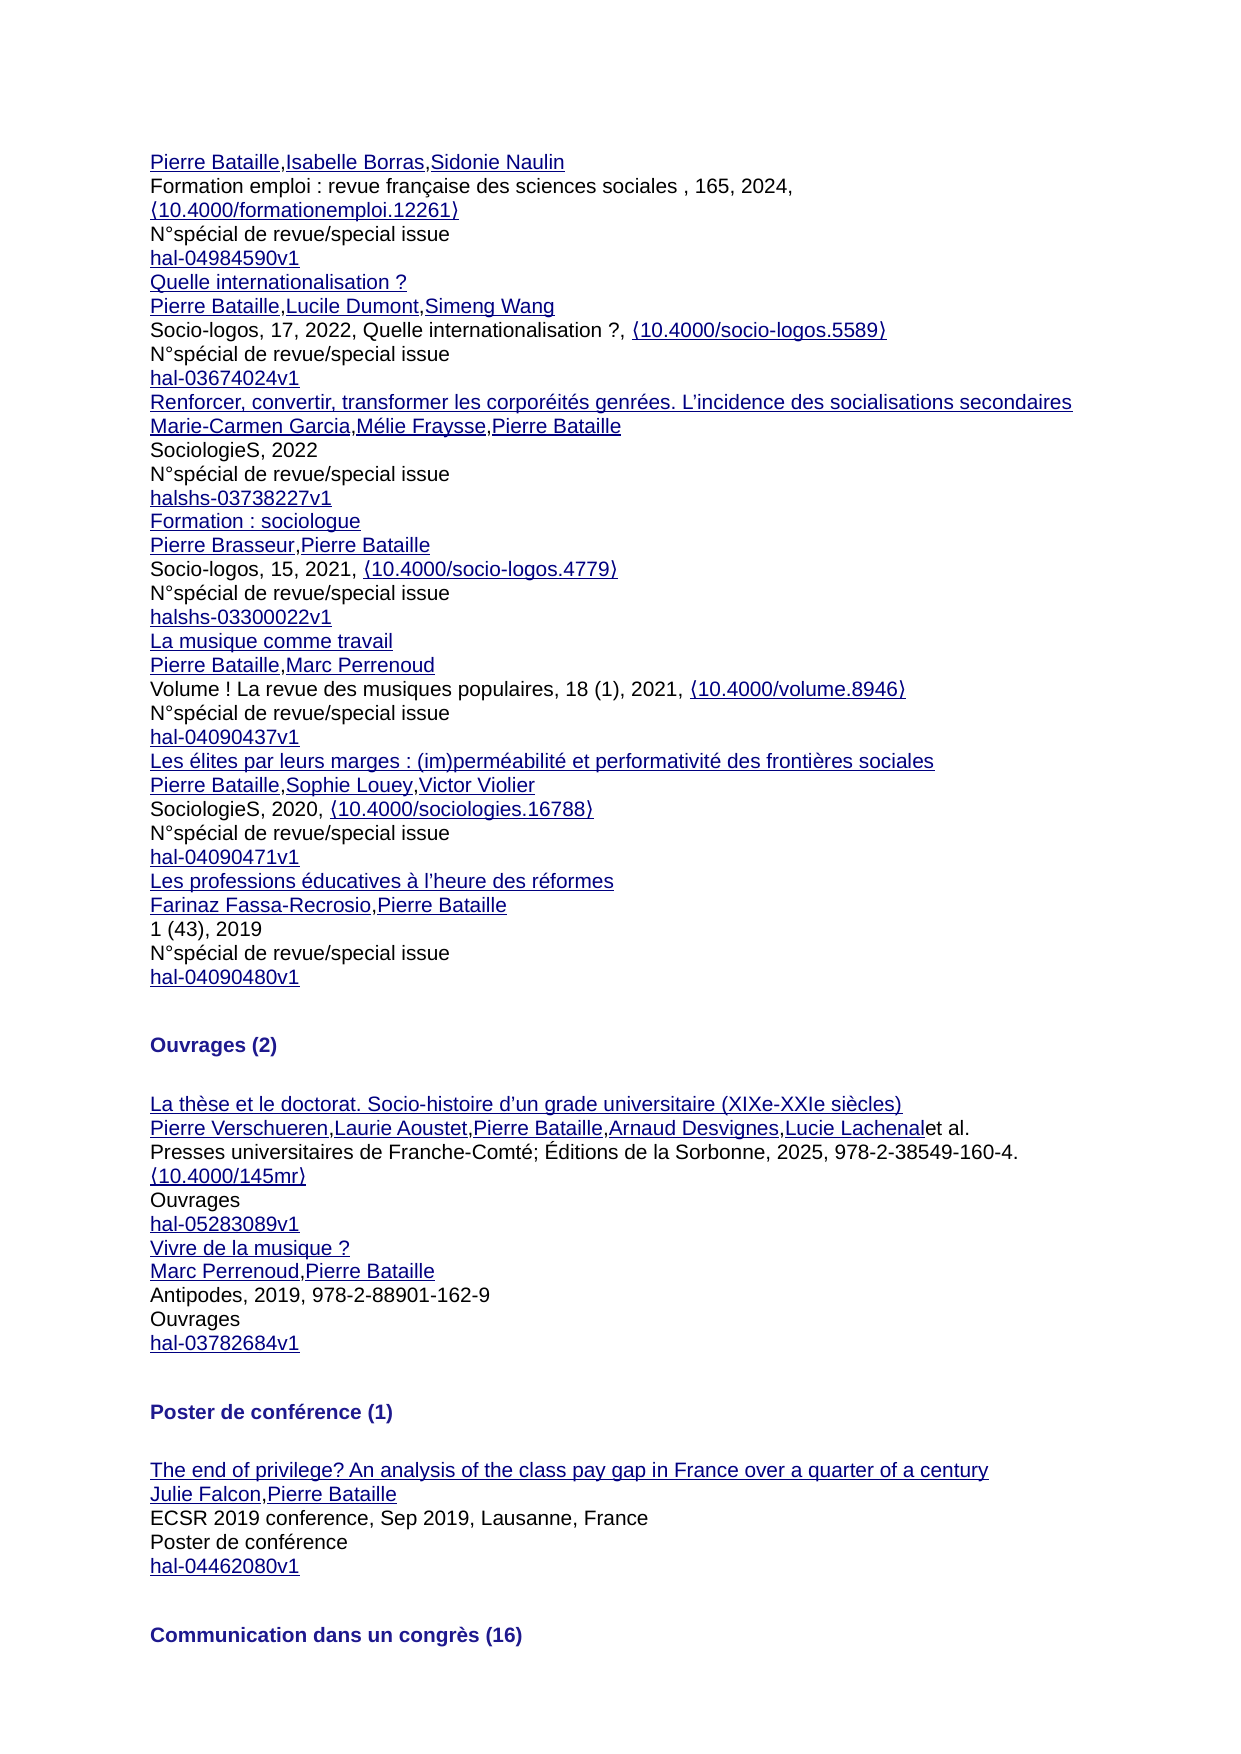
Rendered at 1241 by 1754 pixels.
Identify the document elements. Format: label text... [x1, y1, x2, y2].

table_cell Pierre Bataille,Isabelle Borras,Sidonie Naulin Formation emploi : revue française des sciences sociales , 165, 2024, ⟨10.4000/formationemploi.12261⟩ N°spécial de revue/special issue hal-04984590v1 [150, 150, 1090, 270]
table_cell Vivre de la musique ? Marc Perrenoud,Pierre Bataille Antipodes, 2019, 978-2-88901-162-9 Ouvrages hal-03782684v1 [150, 1235, 1090, 1355]
table_cell Les professions éducatives à l’heure des réformes Farinaz Fassa-Recrosio,Pierre Bataille 1 (43), 2019 N°spécial de revue/special issue hal-04090480v1 [150, 869, 1090, 988]
subtitle Poster de conférence (1) [150, 1400, 1090, 1424]
table_cell Les élites par leurs marges : (im)perméabilité et performativité des frontières sociales Pierre Bataille,Sophie Louey,Victor Violier SociologieS, 2020, ⟨10.4000/sociologies.16788⟩ N°spécial de revue/special issue hal-04090471v1 [150, 749, 1090, 869]
subtitle Ouvrages (2) [150, 1033, 1090, 1057]
table_cell La musique comme travail Pierre Bataille,Marc Perrenoud Volume ! La revue des musiques populaires, 18 (1), 2021, ⟨10.4000/volume.8946⟩ N°spécial de revue/special issue hal-04090437v1 [150, 629, 1090, 749]
table_cell Quelle internationalisation ? Pierre Bataille,Lucile Dumont,Simeng Wang Socio-logos, 17, 2022, Quelle internationalisation ?, ⟨10.4000/socio-logos.5589⟩ N°spécial de revue/special issue hal-03674024v1 [150, 270, 1090, 389]
table_cell Renforcer, convertir, transformer les corporéités genrées. L’incidence des socialisations secondaires Marie-Carmen Garcia,Mélie Fraysse,Pierre Bataille SociologieS, 2022 N°spécial de revue/special issue halshs-03738227v1 [150, 390, 1090, 509]
table_header La thèse et le doctorat. Socio-histoire d’un grade universitaire (XIXe-XXIe siècles) Pierre Verschueren,Laurie Aoustet,Pierre Bataille,Arnaud Desvignes,Lucie Lachenalet al. Presses universitaires de Franche-Comté; Éditions de la Sorbonne, 2025, 978-2-38549-160-4. ⟨10.4000/145mr⟩ Ouvrages hal-05283089v1 [150, 1092, 1090, 1235]
subtitle Communication dans un congrès (16) [150, 1623, 1090, 1647]
table_cell Formation : sociologue Pierre Brasseur,Pierre Bataille Socio-logos, 15, 2021, ⟨10.4000/socio-logos.4779⟩ N°spécial de revue/special issue halshs-03300022v1 [150, 509, 1090, 629]
table_header The end of privilege? An analysis of the class pay gap in France over a quarter of a century Julie Falcon,Pierre Bataille ECSR 2019 conference, Sep 2019, Lausanne, France Poster de conférence hal-04462080v1 [150, 1458, 1090, 1578]
